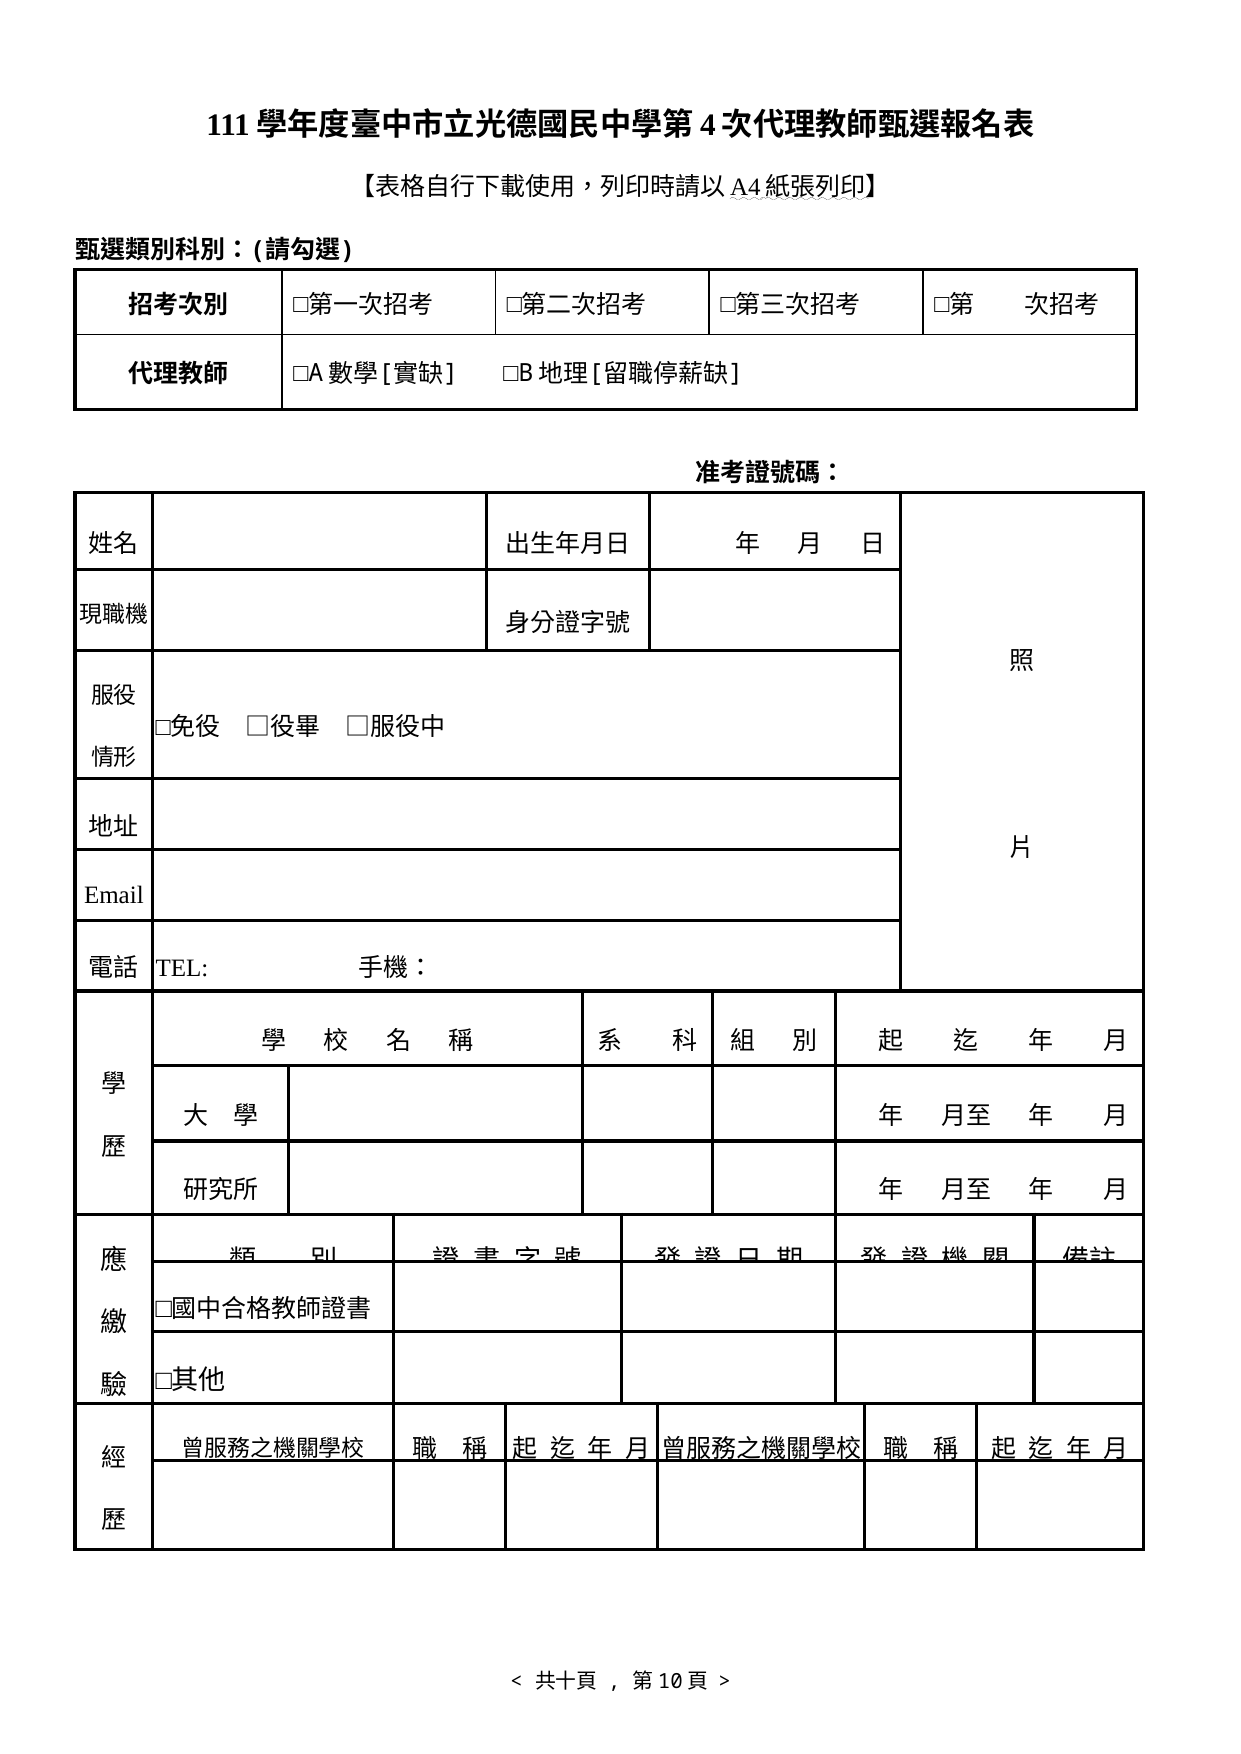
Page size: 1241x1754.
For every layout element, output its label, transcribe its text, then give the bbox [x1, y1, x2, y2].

table_cell [395, 1333, 582, 1402]
table_cell 地址 [77, 780, 151, 848]
table_cell 系 科 [584, 993, 711, 1064]
table_cell □國中合格教師證書 [154, 1263, 392, 1330]
table_cell [154, 571, 485, 649]
table_cell [584, 1067, 711, 1139]
table_cell [507, 1462, 656, 1548]
table_cell [714, 1143, 834, 1213]
table_cell 應 繳 驗 證 件 [77, 1216, 151, 1402]
table_cell 現職機關學校 [77, 571, 151, 649]
table_cell [582, 1333, 620, 1402]
table_cell 研究所 [154, 1143, 287, 1213]
table_cell [395, 1462, 504, 1548]
table_cell 備註 [1036, 1216, 1142, 1259]
table_header □第 次招考 [924, 271, 1135, 334]
table_cell [623, 1333, 834, 1402]
text 甄選類別科別：(請勾選) [75, 206, 1165, 268]
table_cell 電話 [77, 922, 151, 989]
table_cell □A數學[實缺] □B地理[留職停薪缺] [283, 335, 1135, 408]
text 111學年度臺中市立光德國民中學第4次代理教師甄選報名表 [75, 81, 1165, 143]
table_cell [290, 1143, 581, 1213]
table_cell [866, 1462, 975, 1548]
table_cell 類 別 [154, 1216, 392, 1259]
table_cell [623, 1263, 834, 1330]
table_cell □其他 [154, 1333, 392, 1402]
table_cell 起 迄 年 月 [978, 1405, 1142, 1458]
text 准考證號碼： [695, 428, 1165, 491]
table_cell [1036, 1333, 1142, 1402]
table_cell 經 歷 [77, 1405, 151, 1548]
table_cell 代理教師 [77, 335, 281, 408]
table_cell 證 書 字 號 [395, 1216, 620, 1259]
table_cell 身分證字號 [488, 571, 648, 649]
table_cell 學 校 名 稱 [154, 993, 581, 1064]
table_header □第二次招考 [496, 271, 708, 334]
table_cell [837, 1333, 1032, 1402]
table_header [154, 494, 485, 568]
table_cell 服役 情形 [77, 652, 151, 777]
table_cell 學 歷 [77, 993, 151, 1213]
table_cell TEL: 手機： [154, 922, 899, 989]
table_cell [1036, 1263, 1142, 1330]
table_cell 職 稱 [866, 1405, 975, 1458]
table_cell 發 證 日 期 [623, 1216, 834, 1259]
table_cell 年 月至 年 月 [837, 1143, 1142, 1213]
text 【表格自行下載使用，列印時請以A4紙張列印】 [75, 143, 1165, 206]
table_cell 起 迄 年 月 [837, 993, 1142, 1064]
table_cell [659, 1462, 863, 1548]
table_cell 年 月至 年 月 [837, 1067, 1142, 1139]
table_cell [154, 780, 899, 848]
table_cell 曾服務之機關學校 [659, 1405, 863, 1458]
table_cell 曾服務之機關學校 [154, 1405, 392, 1458]
table_header □第三次招考 [710, 271, 922, 334]
table_cell [154, 851, 899, 918]
table_header 出生年月日 [488, 494, 648, 568]
table_cell [651, 571, 899, 649]
table_cell [395, 1263, 582, 1330]
table_header 姓名 [77, 494, 151, 568]
table_cell 職 稱 [395, 1405, 504, 1458]
table_cell [978, 1462, 1142, 1548]
table_cell 大 學 [154, 1067, 287, 1139]
table_cell [582, 1263, 620, 1330]
table_cell [714, 1067, 834, 1139]
table_cell [837, 1263, 1032, 1330]
table_cell □免役 □役畢 □服役中 [154, 652, 899, 777]
table_cell Email [77, 851, 151, 918]
table_cell [290, 1067, 581, 1139]
table_header □第一次招考 [283, 271, 495, 334]
table_cell [154, 1462, 392, 1548]
table_cell 起 迄 年 月 [507, 1405, 656, 1458]
table_header 年 月 日 [651, 494, 899, 568]
table_cell [584, 1143, 711, 1213]
table_header 照 片 [902, 494, 1142, 989]
table_header 招考次別 [77, 271, 281, 334]
table_cell 發 證 機 關 [837, 1216, 1032, 1259]
table_cell 組 別 [714, 993, 834, 1064]
